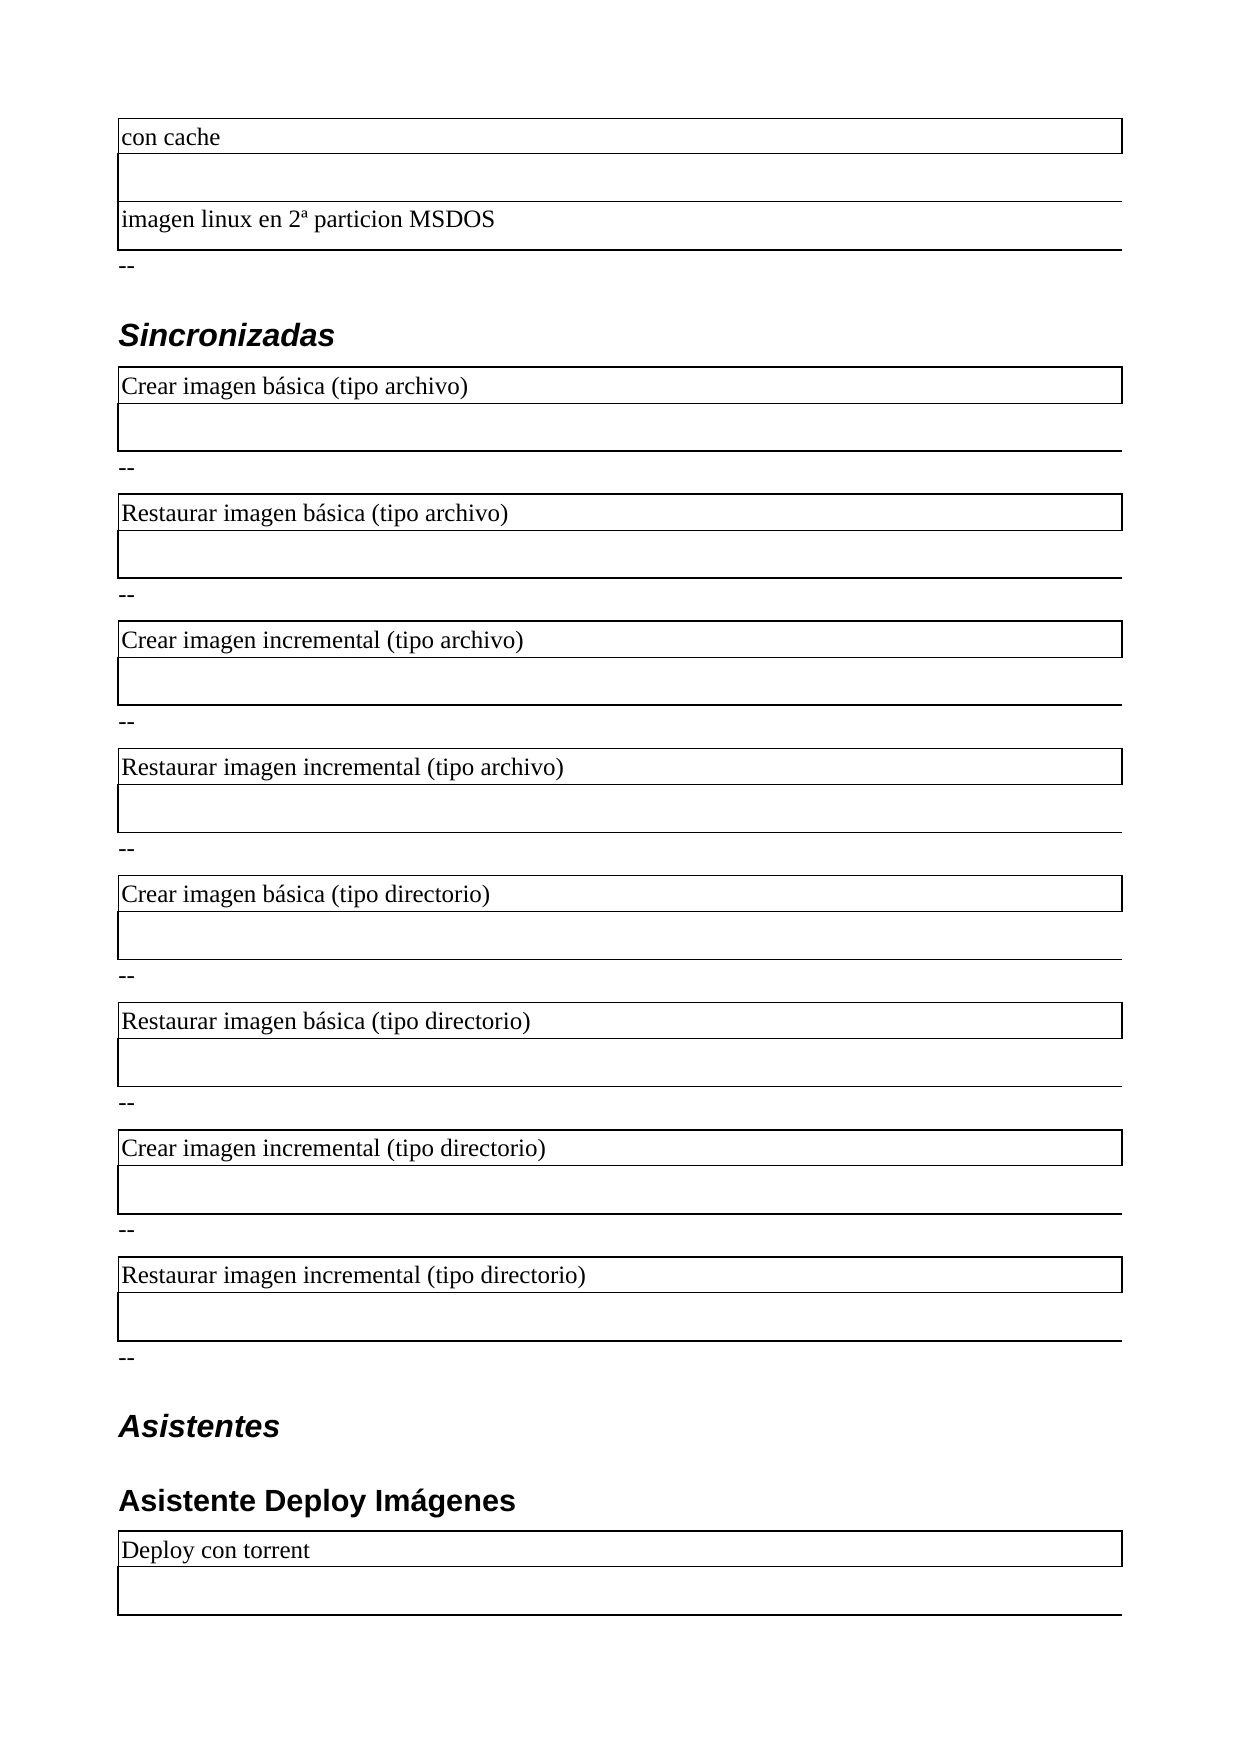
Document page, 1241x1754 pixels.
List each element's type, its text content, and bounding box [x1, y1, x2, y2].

table_cell [119, 912, 1122, 958]
subtitle Asistente Deploy Imágenes [118, 1482, 1122, 1517]
table_cell con cache [119, 119, 1121, 153]
table_header Deploy con torrent [119, 1532, 1121, 1566]
text -- [118, 833, 1122, 862]
table_cell [119, 1293, 1122, 1340]
table_header Crear imagen básica (tipo directorio) [119, 876, 1121, 911]
table_cell [119, 658, 1122, 704]
text -- [118, 1087, 1122, 1116]
table_header Crear imagen incremental (tipo directorio) [119, 1131, 1121, 1165]
table_cell imagen linux en 2ª particion MSDOS [119, 202, 1122, 249]
text -- [118, 1215, 1122, 1243]
table_cell [119, 404, 1122, 450]
table_header Restaurar imagen básica (tipo archivo) [119, 495, 1121, 529]
table_cell [119, 1039, 1122, 1086]
text -- [118, 452, 1122, 481]
table_cell [119, 1166, 1122, 1213]
text -- [118, 960, 1122, 989]
table_header Restaurar imagen incremental (tipo archivo) [119, 749, 1121, 784]
text -- [118, 706, 1122, 735]
subtitle Sincronizadas [118, 317, 1122, 354]
subtitle Asistentes [118, 1408, 1122, 1445]
table_header Crear imagen incremental (tipo archivo) [119, 622, 1121, 657]
table_cell [119, 531, 1122, 577]
text -- [118, 1342, 1122, 1370]
table_header Restaurar imagen básica (tipo directorio) [119, 1003, 1121, 1038]
text -- [118, 579, 1122, 608]
table_header Restaurar imagen incremental (tipo directorio) [119, 1258, 1121, 1292]
table_cell [119, 785, 1122, 831]
table_cell [119, 154, 1122, 201]
table_cell [119, 1567, 1122, 1614]
text -- [118, 251, 1122, 279]
table_header Crear imagen básica (tipo archivo) [119, 368, 1121, 402]
